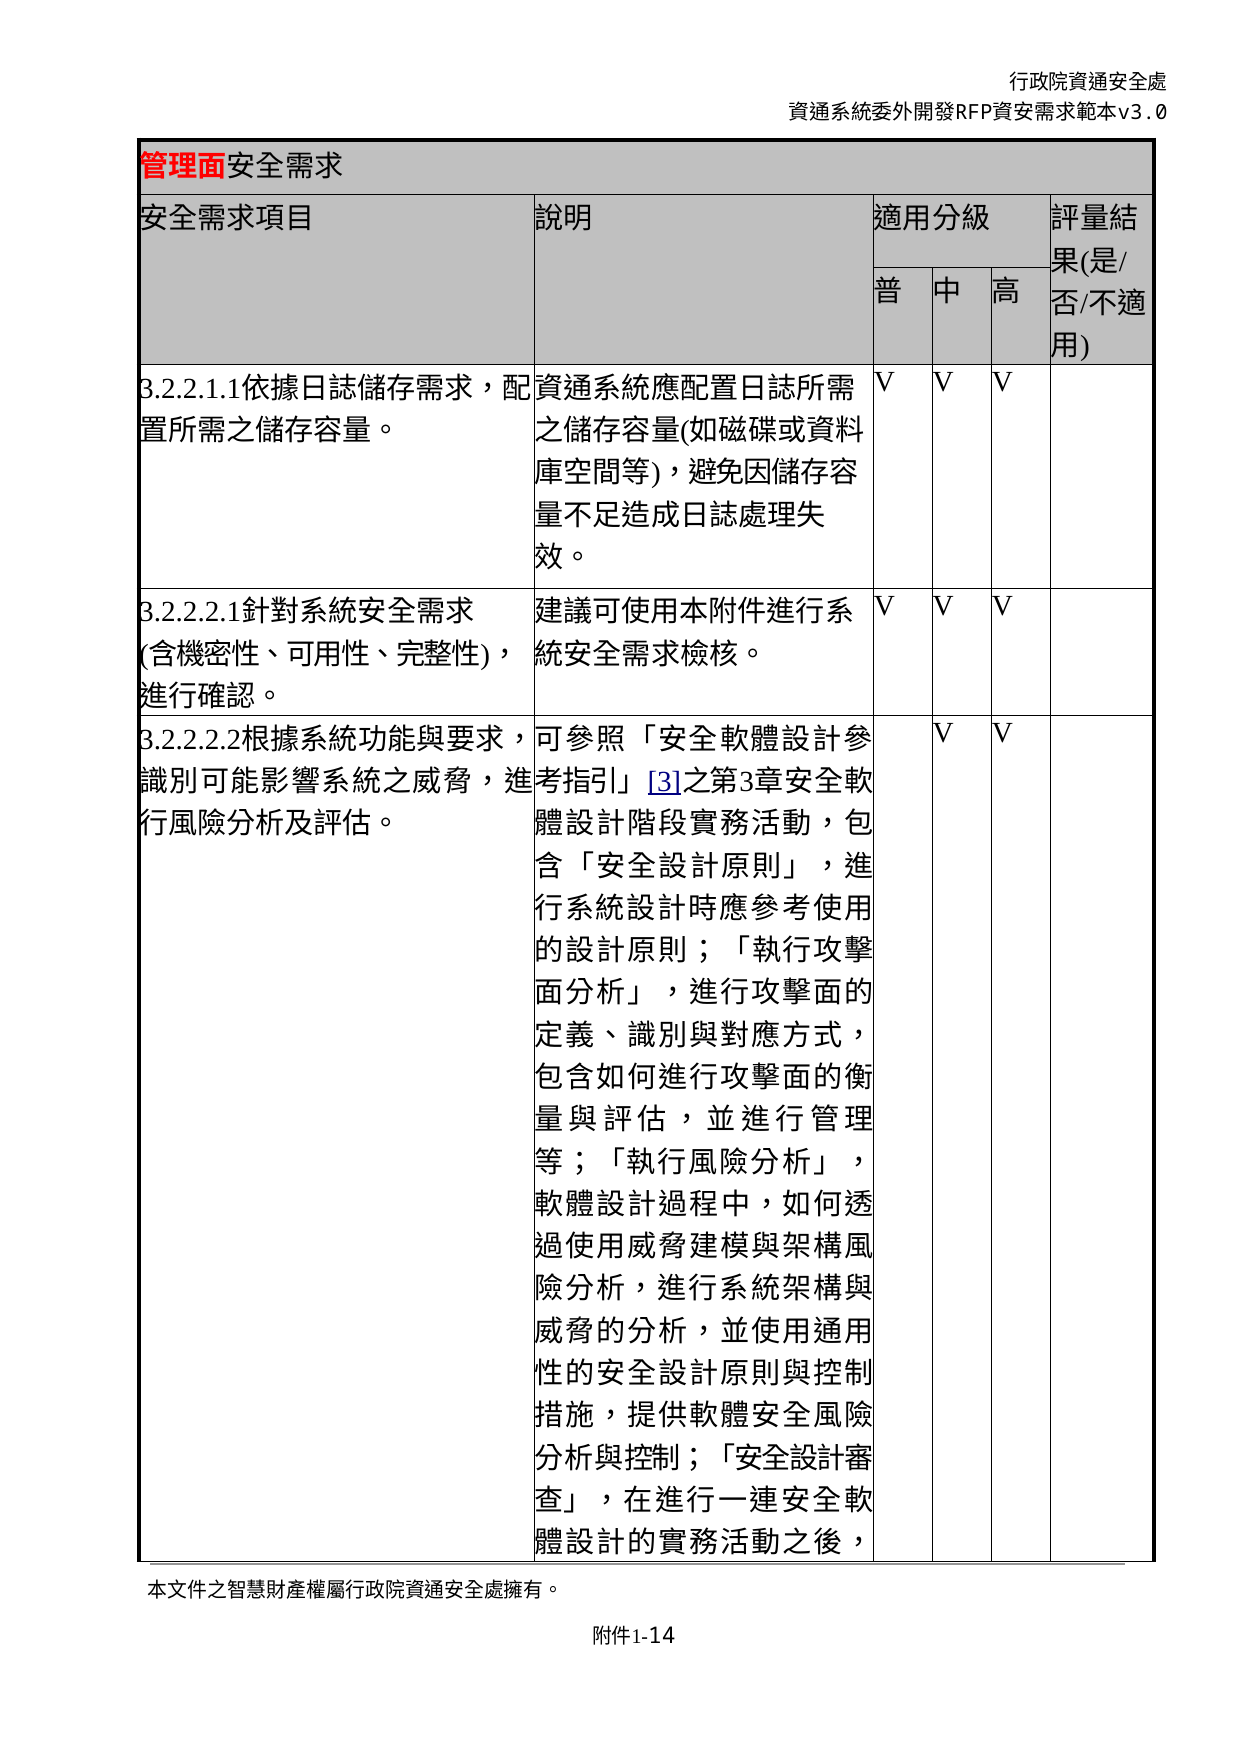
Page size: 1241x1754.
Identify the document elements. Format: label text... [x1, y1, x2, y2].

table_cell V [933, 365, 991, 587]
table_header 管理面安全需求 [141, 142, 1152, 194]
table_cell 3.2.2.1.1依據日誌儲存需求，配置所需之儲存容量。 [141, 365, 534, 587]
table_cell 3.2.2.2.2根據系統功能與要求，識別可能影響系統之威脅，進行風險分析及評估。 [141, 716, 534, 1561]
table_cell 高 [992, 268, 1050, 364]
table_cell V [992, 589, 1050, 715]
table_cell [1051, 365, 1152, 587]
table_cell 評量結果(是/否/不適用) [1051, 195, 1152, 364]
table_cell V [933, 589, 991, 715]
table_cell 可參照「安全軟體設計參考指引」[3]之第3章安全軟體設計階段實務活動，包含「安全設計原則」，進行系統設計時應參考使用的設計原則；「執行攻擊面分析」，進行攻擊面的定義、識別與對應方式，包含如何進行攻擊面的衡量與評估，並進行管理等；「執行風險分析」，軟體設計過程中，如何透過使用威脅建模與架構風險分析，進行系統架構與威脅的分析，並使用通用性的安全設計原則與控制措施，提供軟體安全風險分析與控制；「安全設計審查」，在進行一連安全軟體設計的實務活動之後， [535, 716, 873, 1561]
table_cell 3.2.2.2.1針對系統安全需求 (含機密性、可用性、完整性)，進行確認。 [141, 589, 534, 715]
table_cell 建議可使用本附件進行系統安全需求檢核。 [535, 589, 873, 715]
table_cell [1051, 589, 1152, 715]
table_cell 中 [933, 268, 991, 364]
table_cell V [992, 365, 1050, 587]
table_cell V [874, 589, 932, 715]
table_cell 資通系統應配置日誌所需之儲存容量(如磁碟或資料庫空間等)，避免因儲存容量不足造成日誌處理失效。 [535, 365, 873, 587]
table_cell V [992, 716, 1050, 1561]
table_cell 普 [874, 268, 932, 364]
table_cell [1051, 716, 1152, 1561]
table_cell 適用分級 [874, 195, 1050, 267]
table_cell V [933, 716, 991, 1561]
table_cell 安全需求項目 [141, 195, 534, 364]
table_cell [874, 716, 932, 1561]
table_cell V [874, 365, 932, 587]
table_cell 說明 [535, 195, 873, 364]
